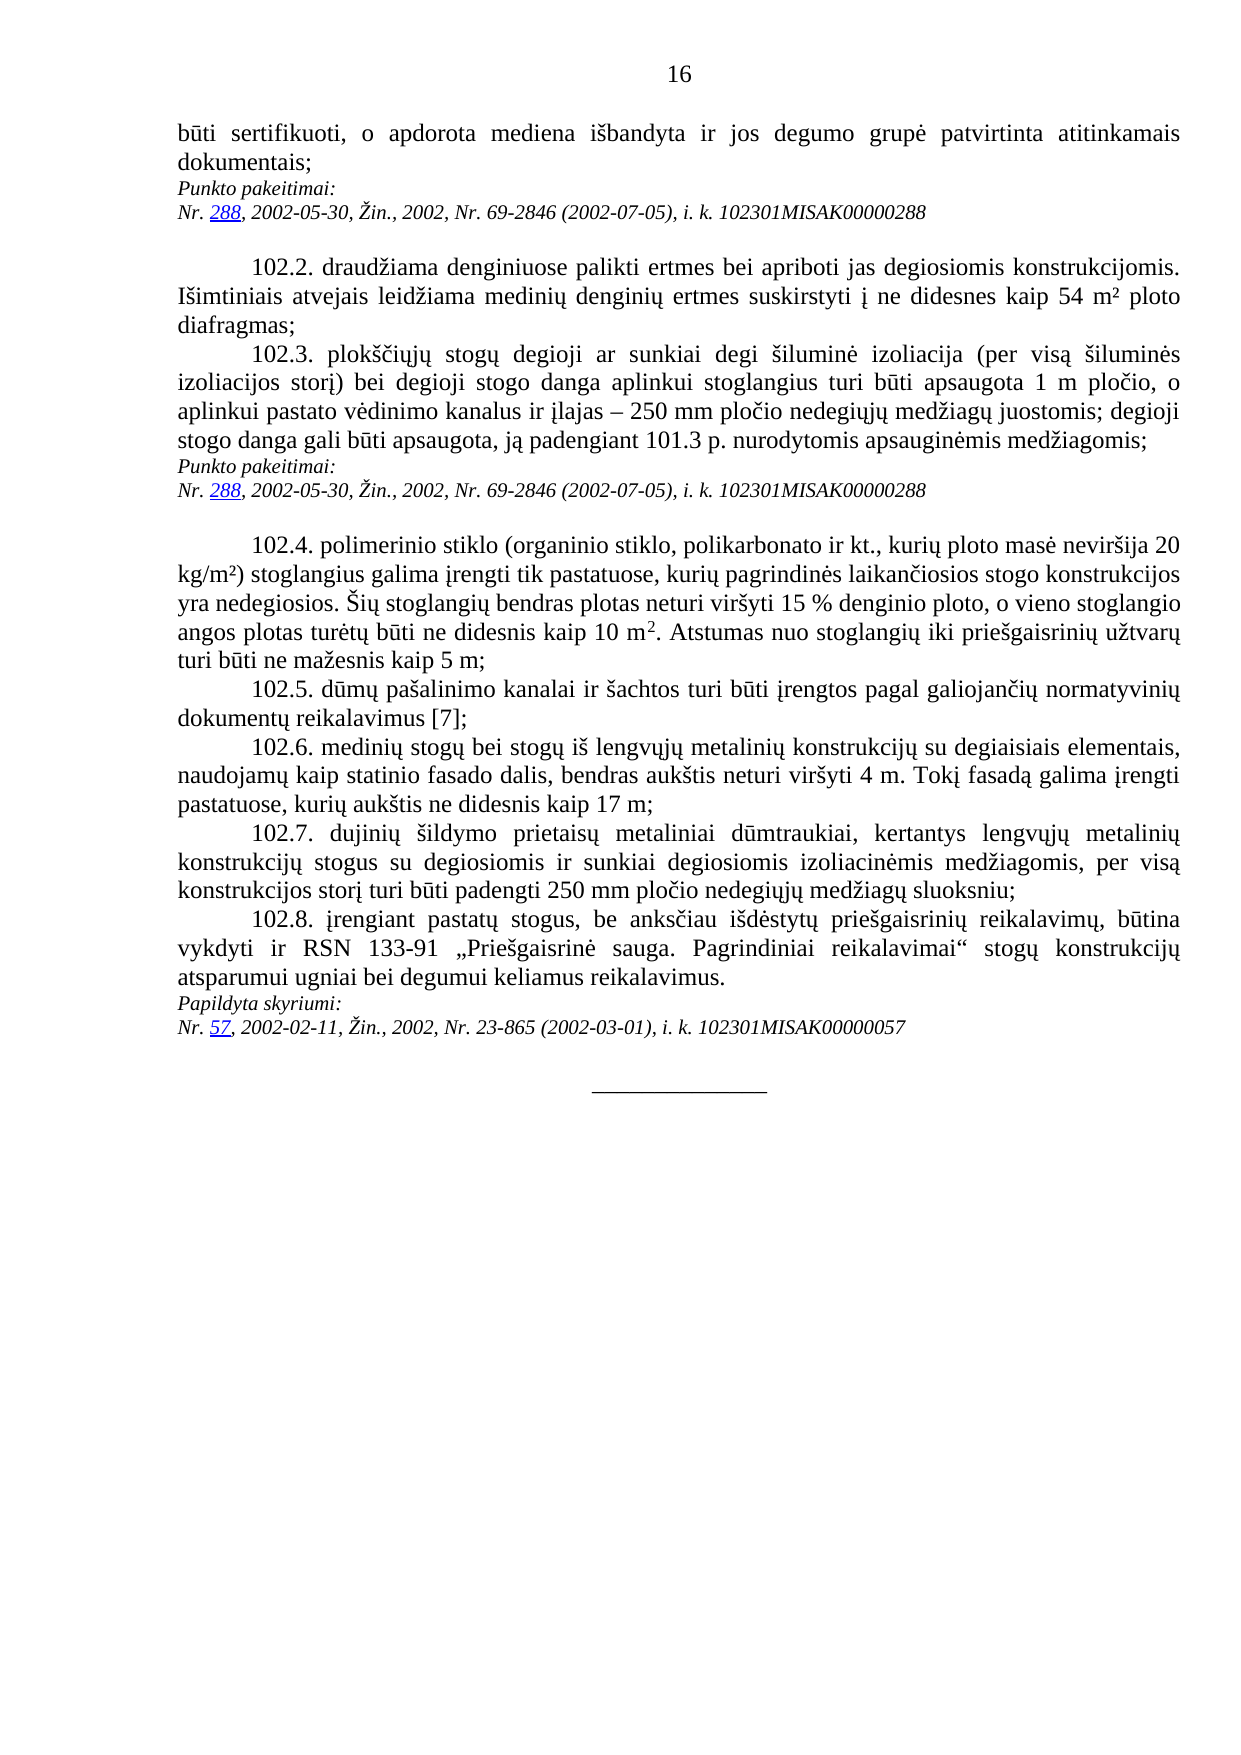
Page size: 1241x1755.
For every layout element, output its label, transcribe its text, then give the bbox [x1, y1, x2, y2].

text būti sertifikuoti, o apdorota mediena išbandyta ir jos degumo grupė patvirtinta atitinkamais dokumentais; [177, 118, 1181, 176]
text 102.3. plokščiųjų stogų degioji ar sunkiai degi šiluminė izoliacija (per visą šiluminės izoliacijos storį) bei degioji stogo danga aplinkui stoglangius turi būti apsaugota 1 m pločio, o aplinkui pastato vėdinimo kanalus ir įlajas – 250 mm pločio nedegiųjų medžiagų juostomis; degioji stogo danga gali būti apsaugota, ją padengiant 101.3 p. nurodytomis apsauginėmis medžiagomis; [177, 339, 1181, 454]
text Punkto pakeitimai: [177, 454, 1181, 478]
text Nr. 57, 2002-02-11, Žin., 2002, Nr. 23-865 (2002-03-01), i. k. 102301MISAK00000057 [177, 1015, 1181, 1039]
text Nr. 288, 2002-05-30, Žin., 2002, Nr. 69-2846 (2002-07-05), i. k. 102301MISAK00000288 [177, 200, 1181, 224]
text 102.7. dujinių šildymo prietaisų metaliniai dūmtraukiai, kertantys lengvųjų metalinių konstrukcijų stogus su degiosiomis ir sunkiai degiosiomis izoliacinėmis medžiagomis, per visą konstrukcijos storį turi būti padengti 250 mm pločio nedegiųjų medžiagų sluoksniu; [177, 818, 1181, 904]
text Punkto pakeitimai: [177, 176, 1181, 200]
text 102.5. dūmų pašalinimo kanalai ir šachtos turi būti įrengtos pagal galiojančių normatyvinių dokumentų reikalavimus [7]; [177, 674, 1181, 732]
text 102.8. įrengiant pastatų stogus, be anksčiau išdėstytų priešgaisrinių reikalavimų, būtina vykdyti ir RSN 133-91 „Priešgaisrinė sauga. Pagrindiniai reikalavimai“ stogų konstrukcijų atsparumui ugniai bei degumui keliamus reikalavimus. [177, 904, 1181, 991]
text Papildyta skyriumi: [177, 991, 1181, 1015]
text ______________ [177, 1067, 1181, 1096]
text 102.6. medinių stogų bei stogų iš lengvųjų metalinių konstrukcijų su degiaisiais elementais, naudojamų kaip statinio fasado dalis, bendras aukštis neturi viršyti 4 m. Tokį fasadą galima įrengti pastatuose, kurių aukštis ne didesnis kaip 17 m; [177, 732, 1181, 818]
text Nr. 288, 2002-05-30, Žin., 2002, Nr. 69-2846 (2002-07-05), i. k. 102301MISAK00000288 [177, 478, 1181, 502]
text 102.2. draudžiama denginiuose palikti ertmes bei apriboti jas degiosiomis konstrukcijomis. Išimtiniais atvejais leidžiama medinių denginių ertmes suskirstyti į ne didesnes kaip 54 m² ploto diafragmas; [177, 252, 1181, 339]
text 102.4. polimerinio stiklo (organinio stiklo, polikarbonato ir kt., kurių ploto masė neviršija 20 kg/m²) stoglangius galima įrengti tik pastatuose, kurių pagrindinės laikančiosios stogo konstrukcijos yra nedegiosios. Šių stoglangių bendras plotas neturi viršyti 15 % denginio ploto, o vieno stoglangio angos plotas turėtų būti ne didesnis kaip 10 m2. Atstumas nuo stoglangių iki priešgaisrinių užtvarų turi būti ne mažesnis kaip 5 m; [177, 531, 1181, 674]
